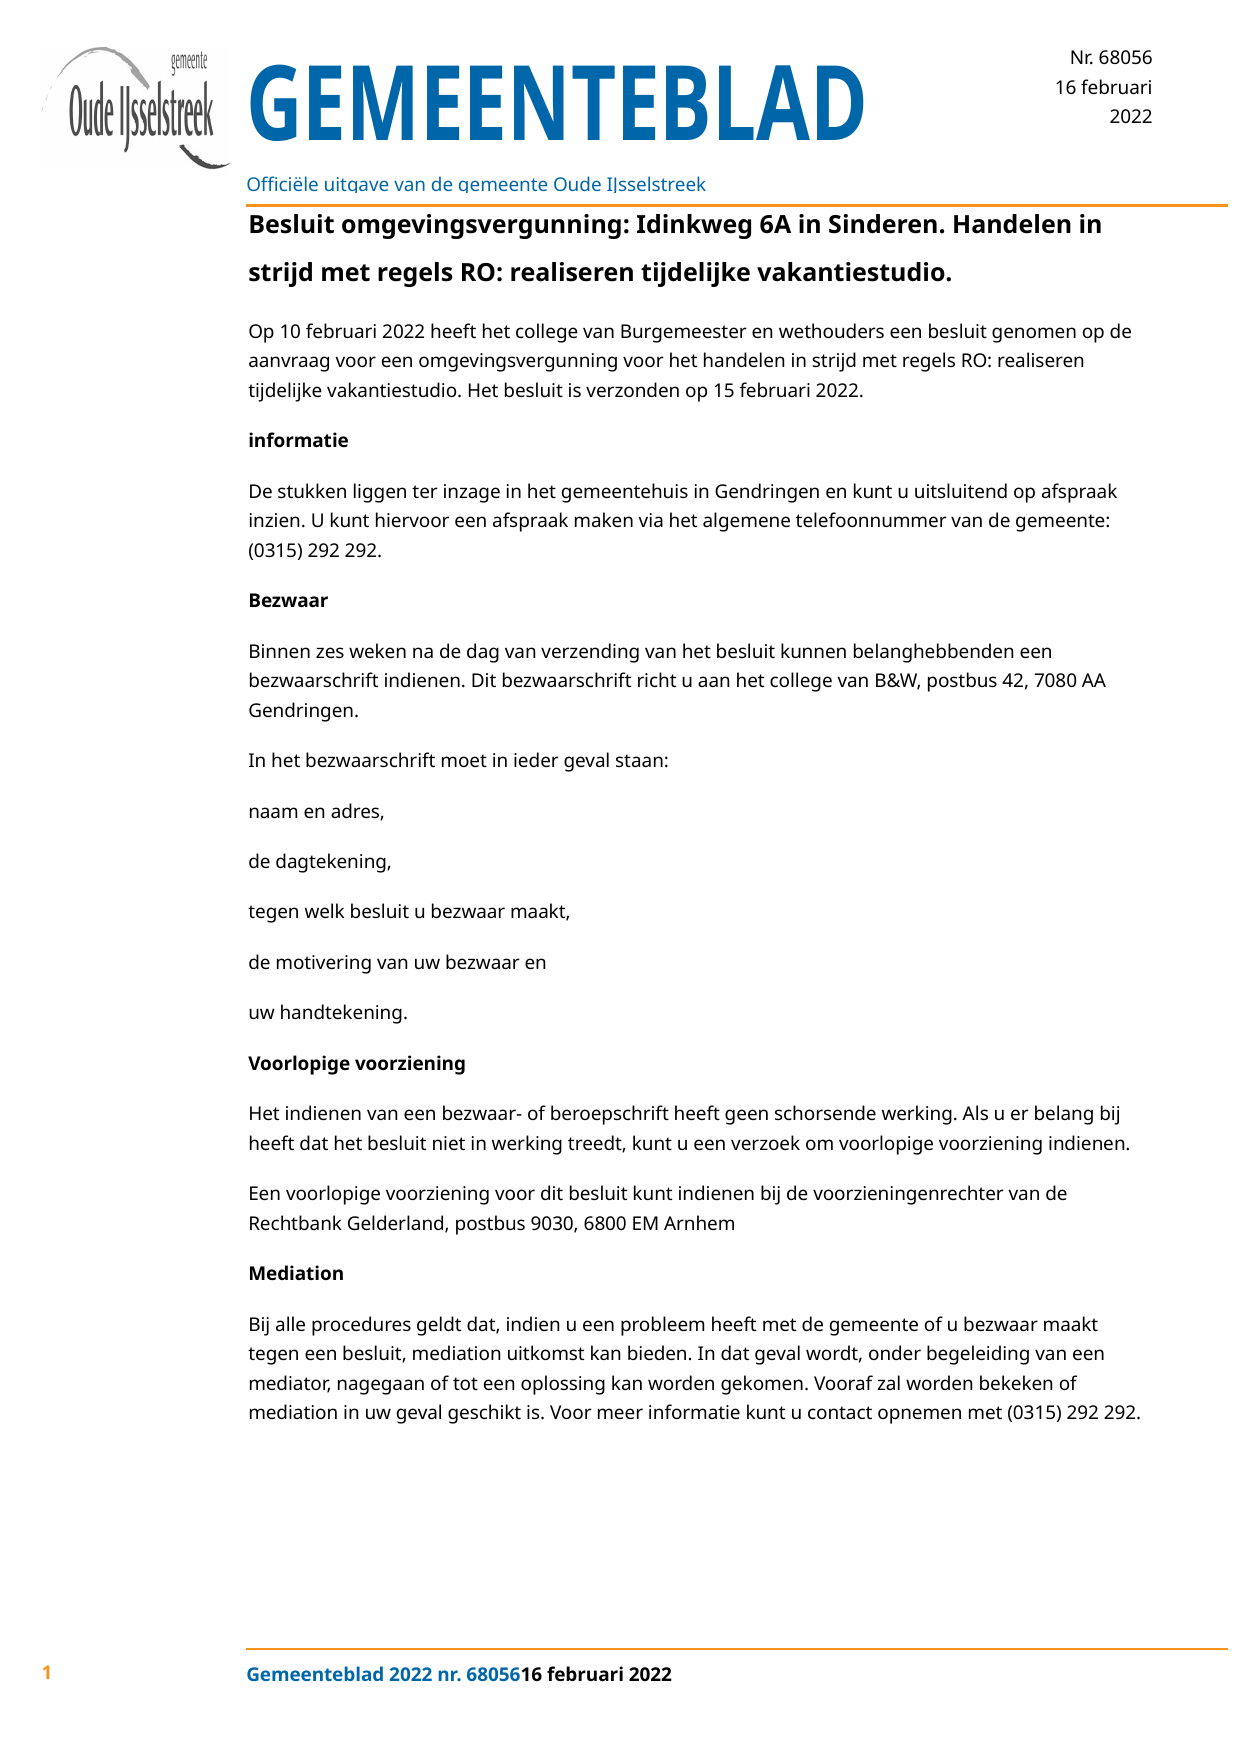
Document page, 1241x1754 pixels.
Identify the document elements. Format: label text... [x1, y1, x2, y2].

text Besluit omgevingsvergunning: Idinkweg 6A in Sinderen. Handelen in strijd met regels RO: realiseren tijdelijke vakantiestudio. [248, 207, 1152, 288]
text De stukken liggen ter inzage in het gemeentehuis in Gendringen en kunt u uitsluitend op afspraak inzien. U kunt hiervoor een afspraak maken via het algemene telefoonnummer van de gemeente: (0315) 292 292. [248, 478, 1152, 563]
text uw handtekening. [248, 999, 1152, 1025]
text informatie [248, 427, 1152, 453]
text Bezwaar [248, 587, 1152, 613]
text de motivering van uw bezwaar en [248, 949, 1152, 975]
text In het bezwaarschrift moet in ieder geval staan: [248, 747, 1152, 773]
text tegen welk besluit u bezwaar maakt, [248, 899, 1152, 924]
text Binnen zes weken na de dag van verzending van het besluit kunnen belanghebbenden een bezwaarschrift indienen. Dit bezwaarschrift richt u aan het college van B&W, postbus 42, 7080 AA Gendringen. [248, 638, 1152, 723]
picture [41, 47, 231, 172]
text Voorlopige voorziening [248, 1050, 1152, 1076]
text Mediation [248, 1260, 1152, 1286]
text naam en adres, [248, 798, 1152, 824]
text Bij alle procedures geldt dat, indien u een probleem heeft met de gemeente of u bezwaar maakt tegen een besluit, mediation uitkomst kan bieden. In dat geval wordt, onder begeleiding van een mediator, nagegaan of tot een oplossing kan worden gekomen. Vooraf zal worden bekeken of mediation in uw geval geschikt is. Voor meer informatie kunt u contact opnemen met (0315) 292 292. [248, 1311, 1152, 1425]
text Op 10 februari 2022 heeft het college van Burgemeester en wethouders een besluit genomen op de aanvraag voor een omgevingsvergunning voor het handelen in strijd met regels RO: realiseren tijdelijke vakantiestudio. Het besluit is verzonden op 15 februari 2022. [248, 318, 1152, 403]
text de dagtekening, [248, 848, 1152, 874]
text Het indienen van een bezwaar- of beroepschrift heeft geen schorsende werking. Als u er belang bij heeft dat het besluit niet in werking treedt, kunt u een verzoek om voorlopige voorziening indienen. [248, 1100, 1152, 1156]
text Een voorlopige voorziening voor dit besluit kunt indienen bij de voorzieningenrechter van de Rechtbank Gelderland, postbus 9030, 6800 EM Arnhem [248, 1180, 1152, 1236]
